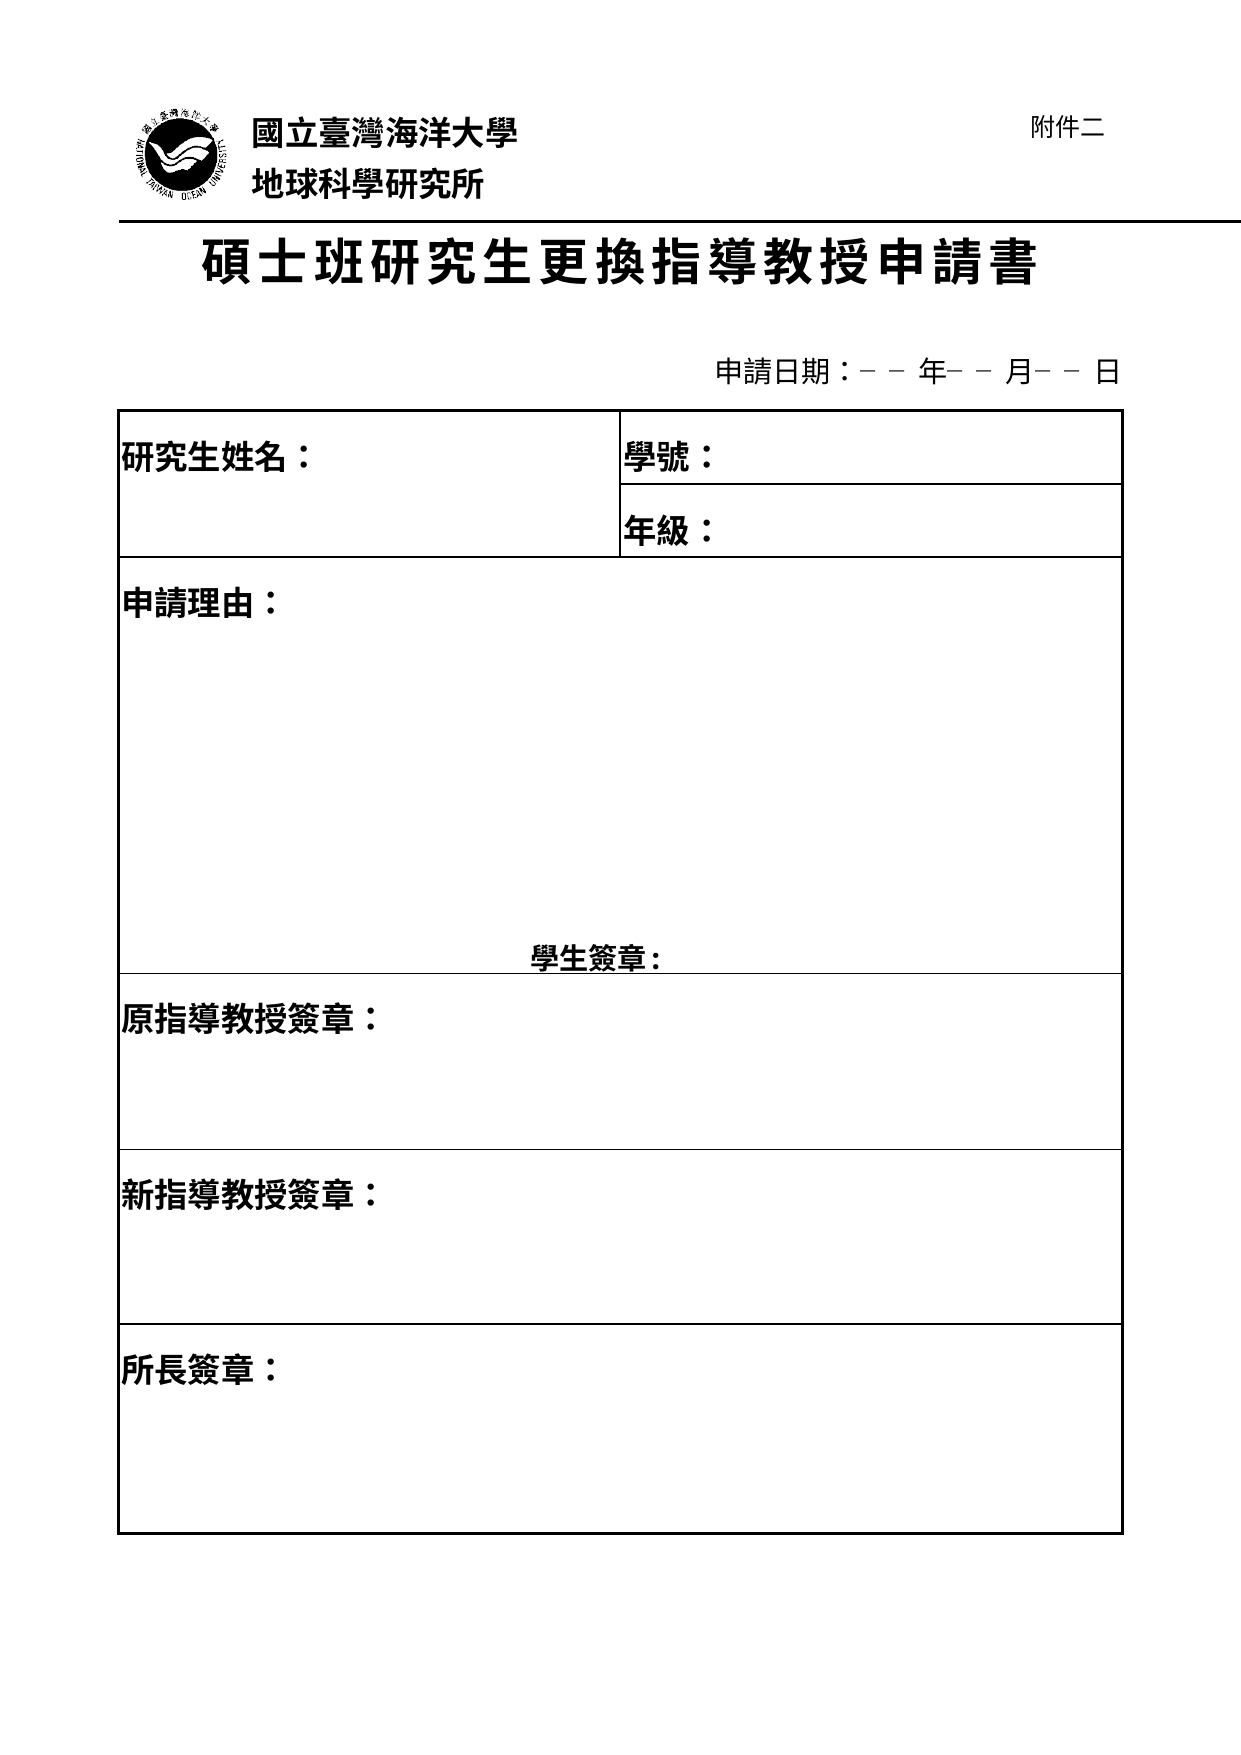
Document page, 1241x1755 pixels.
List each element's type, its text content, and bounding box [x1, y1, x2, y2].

table_header 學號： [621, 412, 1121, 482]
table_cell 原指導教授簽章： [120, 974, 1121, 1148]
table_cell 年級： [621, 485, 1121, 556]
table_cell 新指導教授簽章： [120, 1150, 1121, 1323]
text 附件二 [1031, 108, 1118, 144]
text 申請日期：╴╴年╴╴月╴╴日 [118, 338, 1122, 395]
text 碩士班研究生更換指導教授申請書 [118, 107, 1122, 295]
text 地球科學研究所 [119, 158, 1122, 206]
table_cell 所長簽章： [120, 1325, 1121, 1532]
table_header 研究生姓名： [120, 412, 619, 556]
table_cell 申請理由： 學生簽章: [120, 558, 1121, 972]
text [119, 107, 131, 156]
text 國立臺灣海洋大學 [229, 107, 573, 156]
